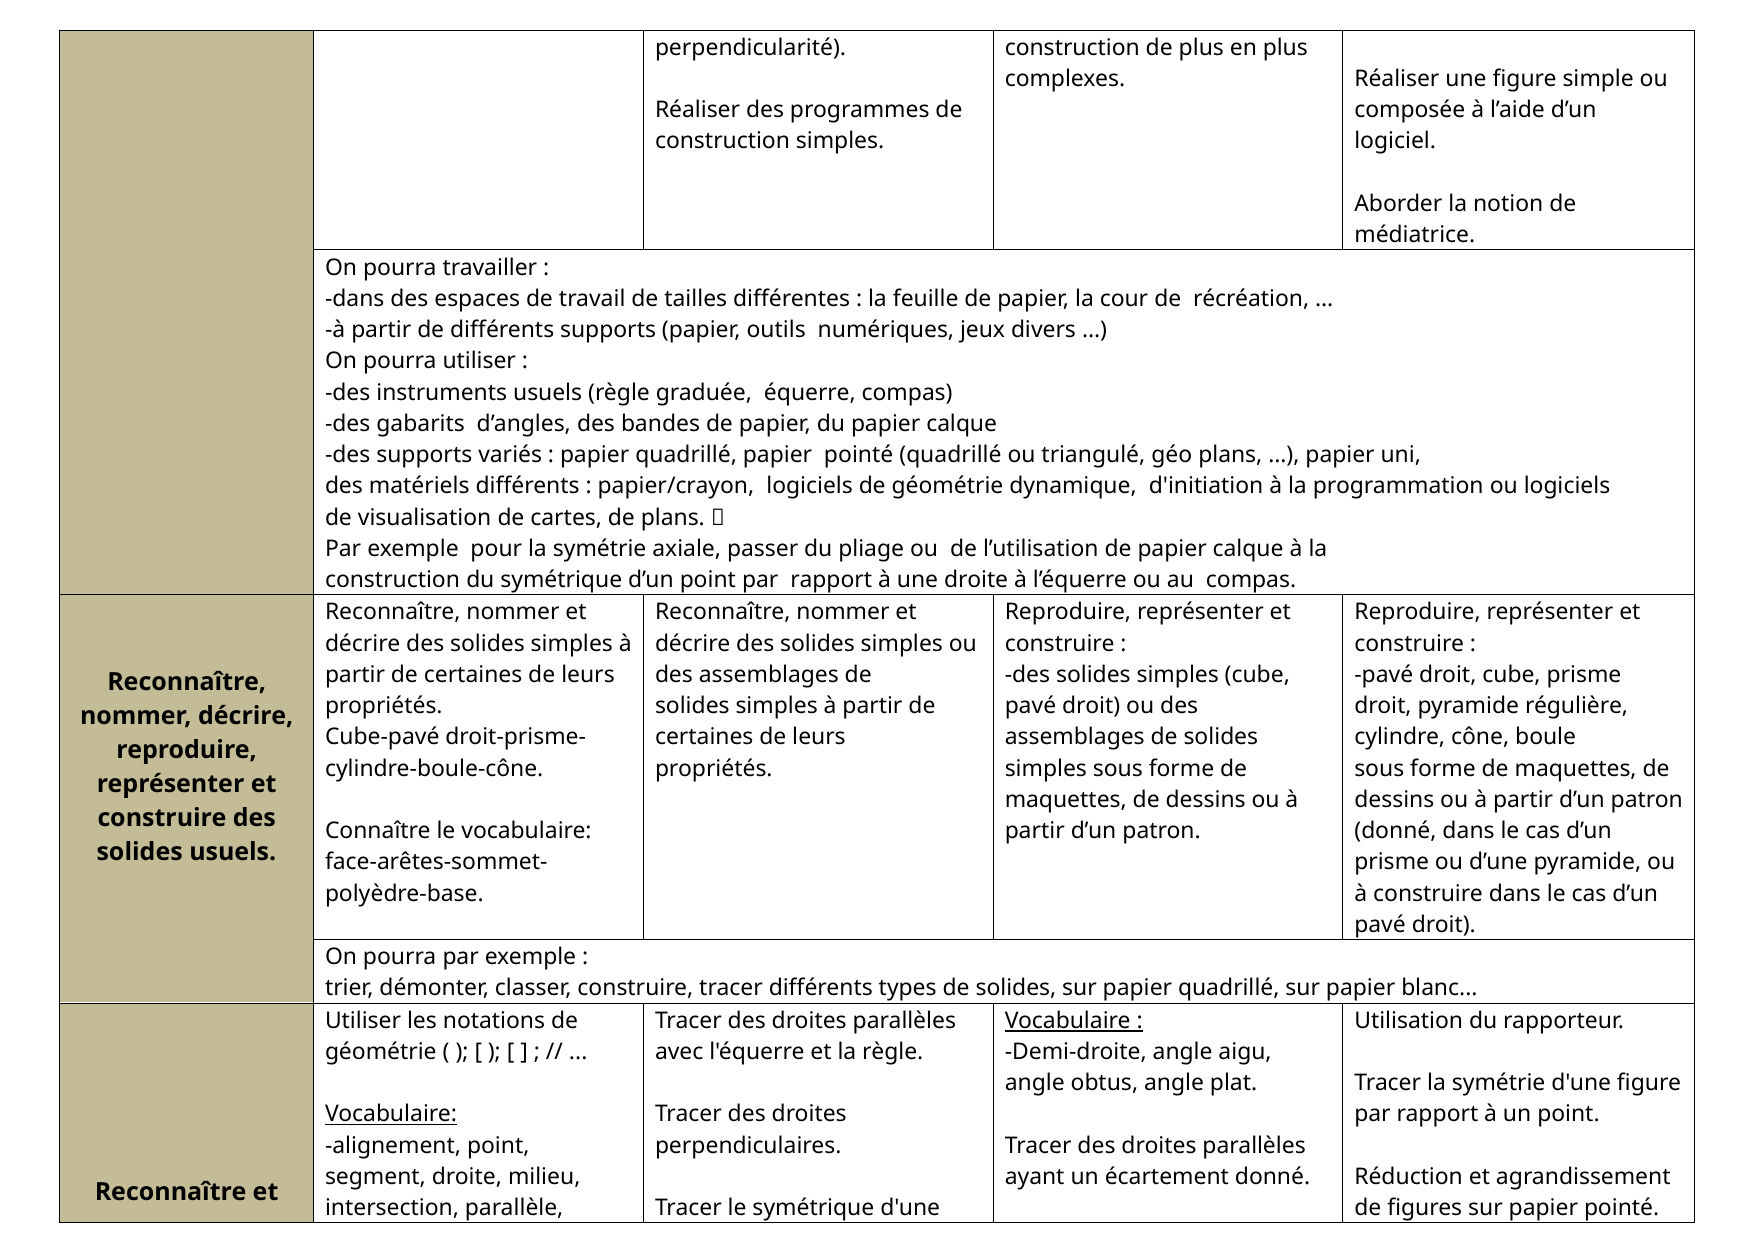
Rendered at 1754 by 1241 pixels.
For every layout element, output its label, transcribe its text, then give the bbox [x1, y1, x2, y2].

table_cell On pourra par exemple : trier, démonter, classer, construire, tracer différents types de solides, sur papier quadrillé, sur papier blanc... [314, 940, 1694, 1002]
table_cell Reproduire, représenter et construire : -pavé droit, cube, prisme droit, pyramide régulière, cylindre, cône, boule sous forme de maquettes, de dessins ou à partir d’un patron (donné, dans le cas d’un prisme ou d’une pyramide, ou à construire dans le cas d’un pavé droit). [1343, 595, 1694, 939]
table_cell construction de plus en plus complexes. [994, 31, 1342, 249]
table_cell Utilisation du rapporteur. Tracer la symétrie d'une figure par rapport à un point. Réduction et agrandissement de figures sur papier pointé. [1343, 1004, 1694, 1222]
table_cell On pourra travailler : -dans des espaces de travail de tailles différentes : la feuille de papier, la cour de récréation, … -à partir de différents supports (papier, outils numériques, jeux divers …) On pourra utiliser : -des instruments usuels (règle graduée, équerre, compas) -des gabarits d’angles, des bandes de papier, du papier calque -des supports variés : papier quadrillé, papier pointé (quadrillé ou triangulé, géo plans, …), papier uni, des matériels différents : papier/crayon, logiciels de géométrie dynamique, d'initiation à la programmation ou logiciels de visualisation de cartes, de plans.  Par exemple pour la symétrie axiale, passer du pliage ou de l’utilisation de papier calque à la construction du symétrique d’un point par rapport à une droite à l’équerre ou au compas. [314, 250, 1694, 594]
table_cell [60, 31, 313, 594]
table_cell Réaliser une figure simple ou composée à l’aide d’un logiciel. Aborder la notion de médiatrice. [1343, 31, 1694, 249]
table_cell Reconnaître et [60, 1004, 313, 1222]
table_cell Reconnaître, nommer et décrire des solides simples ou des assemblages de solides simples à partir de certaines de leurs propriétés. [644, 595, 993, 939]
table_cell Reconnaître, nommer, décrire, reproduire, représenter et construire des solides usuels. [60, 595, 313, 1002]
table_cell Utiliser les notations de géométrie ( ); [ ); [ ] ; // ... Vocabulaire: -alignement, point, segment, droite, milieu, intersection, parallèle, [314, 1004, 643, 1222]
table_cell Reproduire, représenter et construire : -des solides simples (cube, pavé droit) ou des assemblages de solides simples sous forme de maquettes, de dessins ou à partir d’un patron. [994, 595, 1342, 939]
table_cell Reconnaître, nommer et décrire des solides simples à partir de certaines de leurs propriétés. Cube-pavé droit-prisme-cylindre-boule-cône. Connaître le vocabulaire: face-arêtes-sommet-polyèdre-base. [314, 595, 643, 939]
table_cell perpendicularité). Réaliser des programmes de construction simples. [644, 31, 993, 249]
table_cell [314, 31, 643, 249]
table_cell Tracer des droites parallèles avec l'équerre et la règle. Tracer des droites perpendiculaires. Tracer le symétrique d'une [644, 1004, 993, 1222]
table_cell Vocabulaire : -Demi-droite, angle aigu, angle obtus, angle plat. Tracer des droites parallèles ayant un écartement donné. [994, 1004, 1342, 1222]
